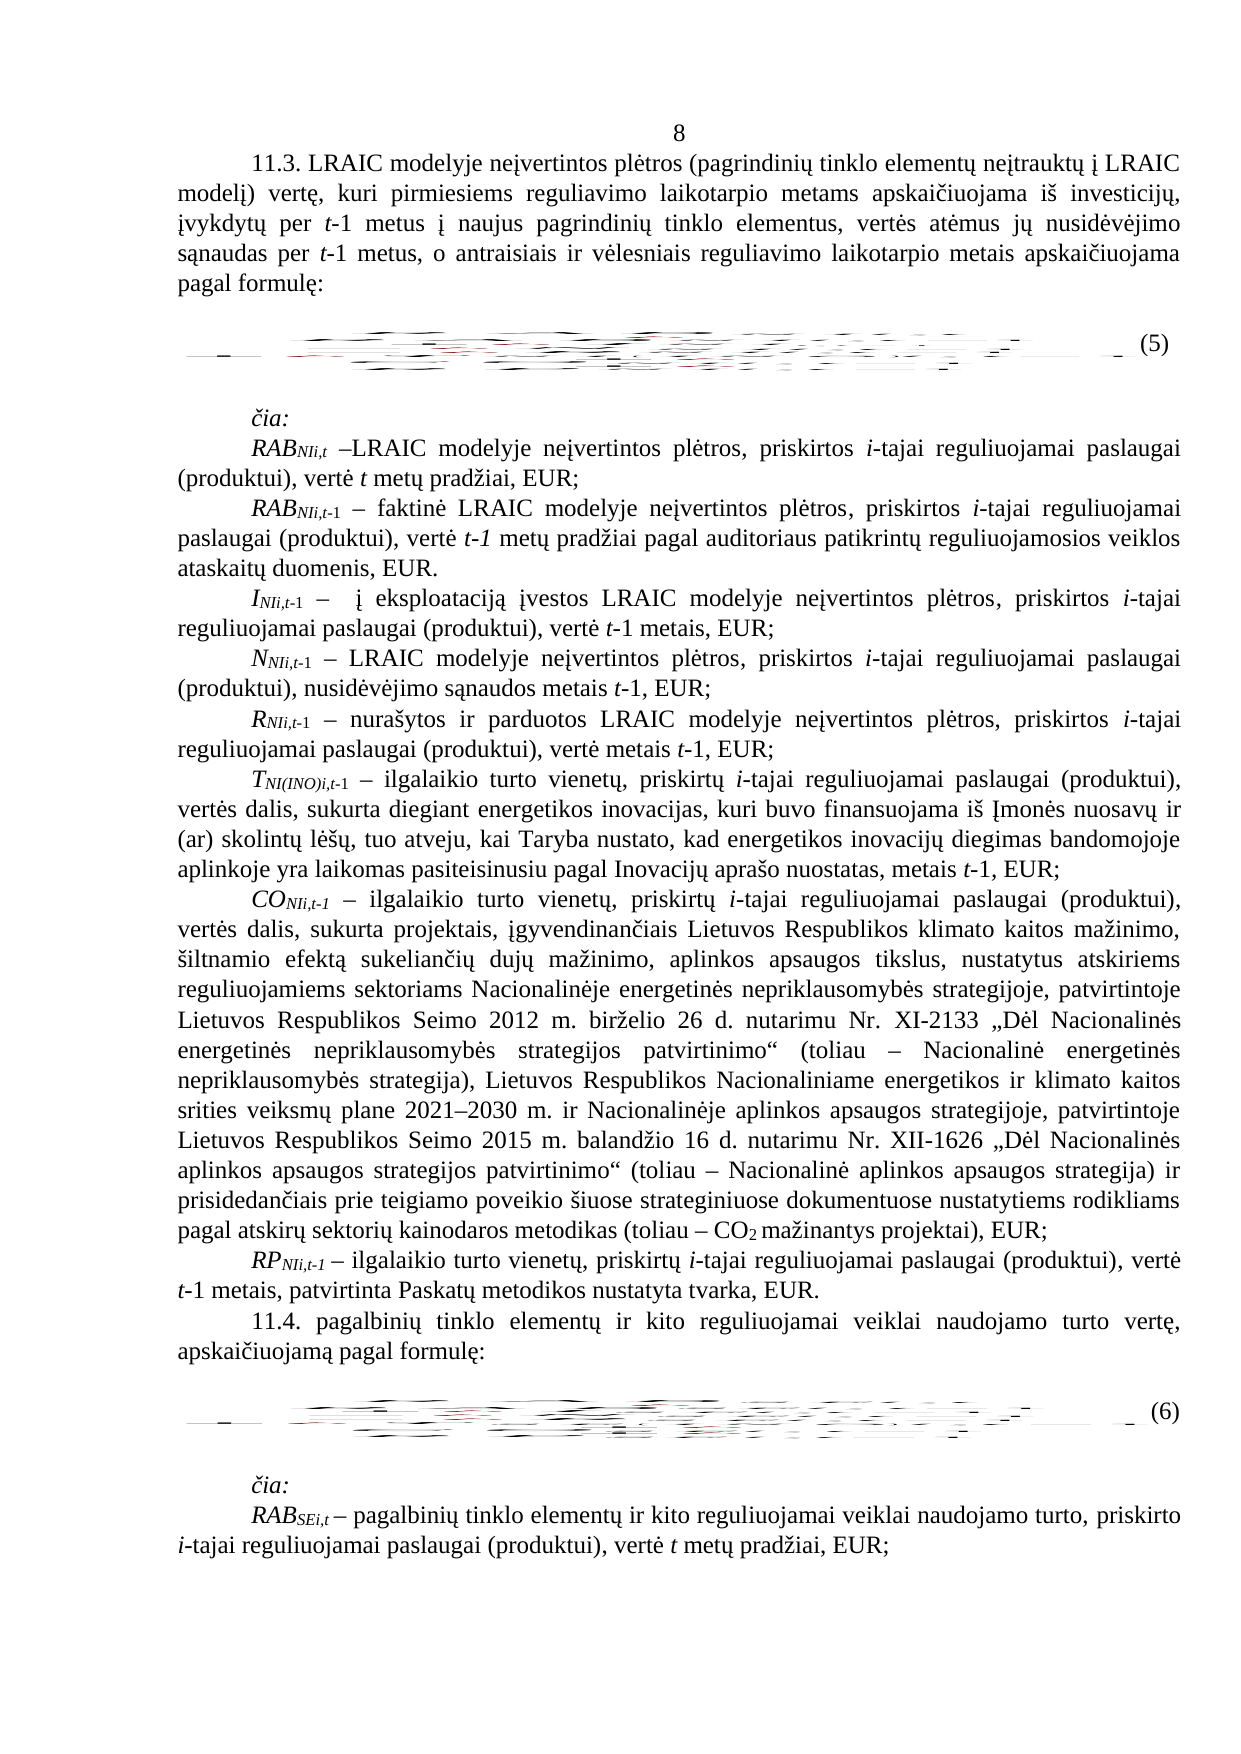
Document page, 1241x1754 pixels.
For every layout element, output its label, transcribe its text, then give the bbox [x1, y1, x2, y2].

text RABSEi,t – pagalbinių tinklo elementų ir kito reguliuojamai veiklai naudojamo turto, priskirto i-tajai reguliuojamai paslaugai (produktui), vertė t metų pradžiai, EUR; [177, 1501, 1181, 1559]
text (5) [177, 328, 1181, 371]
text NNIi,t-1 – LRAIC modelyje neįvertintos plėtros, priskirtos i-tajai reguliuojamai paslaugai (produktui), nusidėvėjimo sąnaudos metais t-1, EUR; [177, 643, 1181, 702]
text RNIi,t-1 – nurašytos ir parduotos LRAIC modelyje neįvertintos plėtros, priskirtos i-tajai reguliuojamai paslaugai (produktui), vertė metais t-1, EUR; [177, 704, 1181, 762]
text čia: [177, 403, 1181, 431]
text (6) [177, 1396, 1181, 1439]
text RPNIi,t-1 – ilgalaikio turto vienetų, priskirtų i-tajai reguliuojamai paslaugai (produktui), vertė t-1 metais, patvirtinta Paskatų metodikos nustatyta tvarka, EUR. [177, 1246, 1181, 1304]
text 11.4. pagalbinių tinklo elementų ir kito reguliuojamai veiklai naudojamo turto vertę, apskaičiuojamą pagal formulę: [177, 1306, 1181, 1364]
text 11.3. LRAIC modelyje neįvertintos plėtros (pagrindinių tinklo elementų neįtrauktų į LRAIC modelį) vertę, kuri pirmiesiems reguliavimo laikotarpio metams apskaičiuojama iš investicijų, įvykdytų per t-1 metus į naujus pagrindinių tinklo elementus, vertės atėmus jų nusidėvėjimo sąnaudas per t-1 metus, o antraisiais ir vėlesniais reguliavimo laikotarpio metais apskaičiuojama pagal formulę: [177, 148, 1181, 297]
text čia: [177, 1470, 1181, 1499]
text RABNIi,t-1 – faktinė LRAIC modelyje neįvertintos plėtros, priskirtos i-tajai reguliuojamai paslaugai (produktui), vertė t-1 metų pradžiai pagal auditoriaus patikrintų reguliuojamosios veiklos ataskaitų duomenis, EUR. [177, 493, 1181, 582]
text CONIi,t-1 – ilgalaikio turto vienetų, priskirtų i-tajai reguliuojamai paslaugai (produktui), vertės dalis, sukurta projektais, įgyvendinančiais Lietuvos Respublikos klimato kaitos mažinimo, šiltnamio efektą sukeliančių dujų mažinimo, aplinkos apsaugos tikslus, nustatytus atskiriems reguliuojamiems sektoriams Nacionalinėje energetinės nepriklausomybės strategijoje, patvirtintoje Lietuvos Respublikos Seimo 2012 m. birželio 26 d. nutarimu Nr. XI-2133 „Dėl Nacionalinės energetinės nepriklausomybės strategijos patvirtinimo“ (toliau – Nacionalinė energetinės nepriklausomybės strategija), Lietuvos Respublikos Nacionaliniame energetikos ir klimato kaitos srities veiksmų plane 2021–2030 m. ir Nacionalinėje aplinkos apsaugos strategijoje, patvirtintoje Lietuvos Respublikos Seimo 2015 m. balandžio 16 d. nutarimu Nr. XII-1626 „Dėl Nacionalinės aplinkos apsaugos strategijos patvirtinimo“ (toliau – Nacionalinė aplinkos apsaugos strategija) ir prisidedančiais prie teigiamo poveikio šiuose strateginiuose dokumentuose nustatytiems rodikliams pagal atskirų sektorių kainodaros metodikas (toliau – CO2 mažinantys projektai), EUR; [177, 884, 1181, 1244]
text RABNIi,t –LRAIC modelyje neįvertintos plėtros, priskirtos i-tajai reguliuojamai paslaugai (produktui), vertė t metų pradžiai, EUR; [177, 433, 1181, 492]
text TNI(INO)i,t-1 – ilgalaikio turto vienetų, priskirtų i-tajai reguliuojamai paslaugai (produktui), vertės dalis, sukurta diegiant energetikos inovacijas, kuri buvo finansuojama iš Įmonės nuosavų ir (ar) skolintų lėšų, tuo atveju, kai Taryba nustato, kad energetikos inovacijų diegimas bandomojoje aplinkoje yra laikomas pasiteisinusiu pagal Inovacijų aprašo nuostatas, metais t-1, EUR; [177, 764, 1181, 883]
text INIi,t-1 – į eksploataciją įvestos LRAIC modelyje neįvertintos plėtros, priskirtos i-tajai reguliuojamai paslaugai (produktui), vertė t-1 metais, EUR; [177, 583, 1181, 642]
